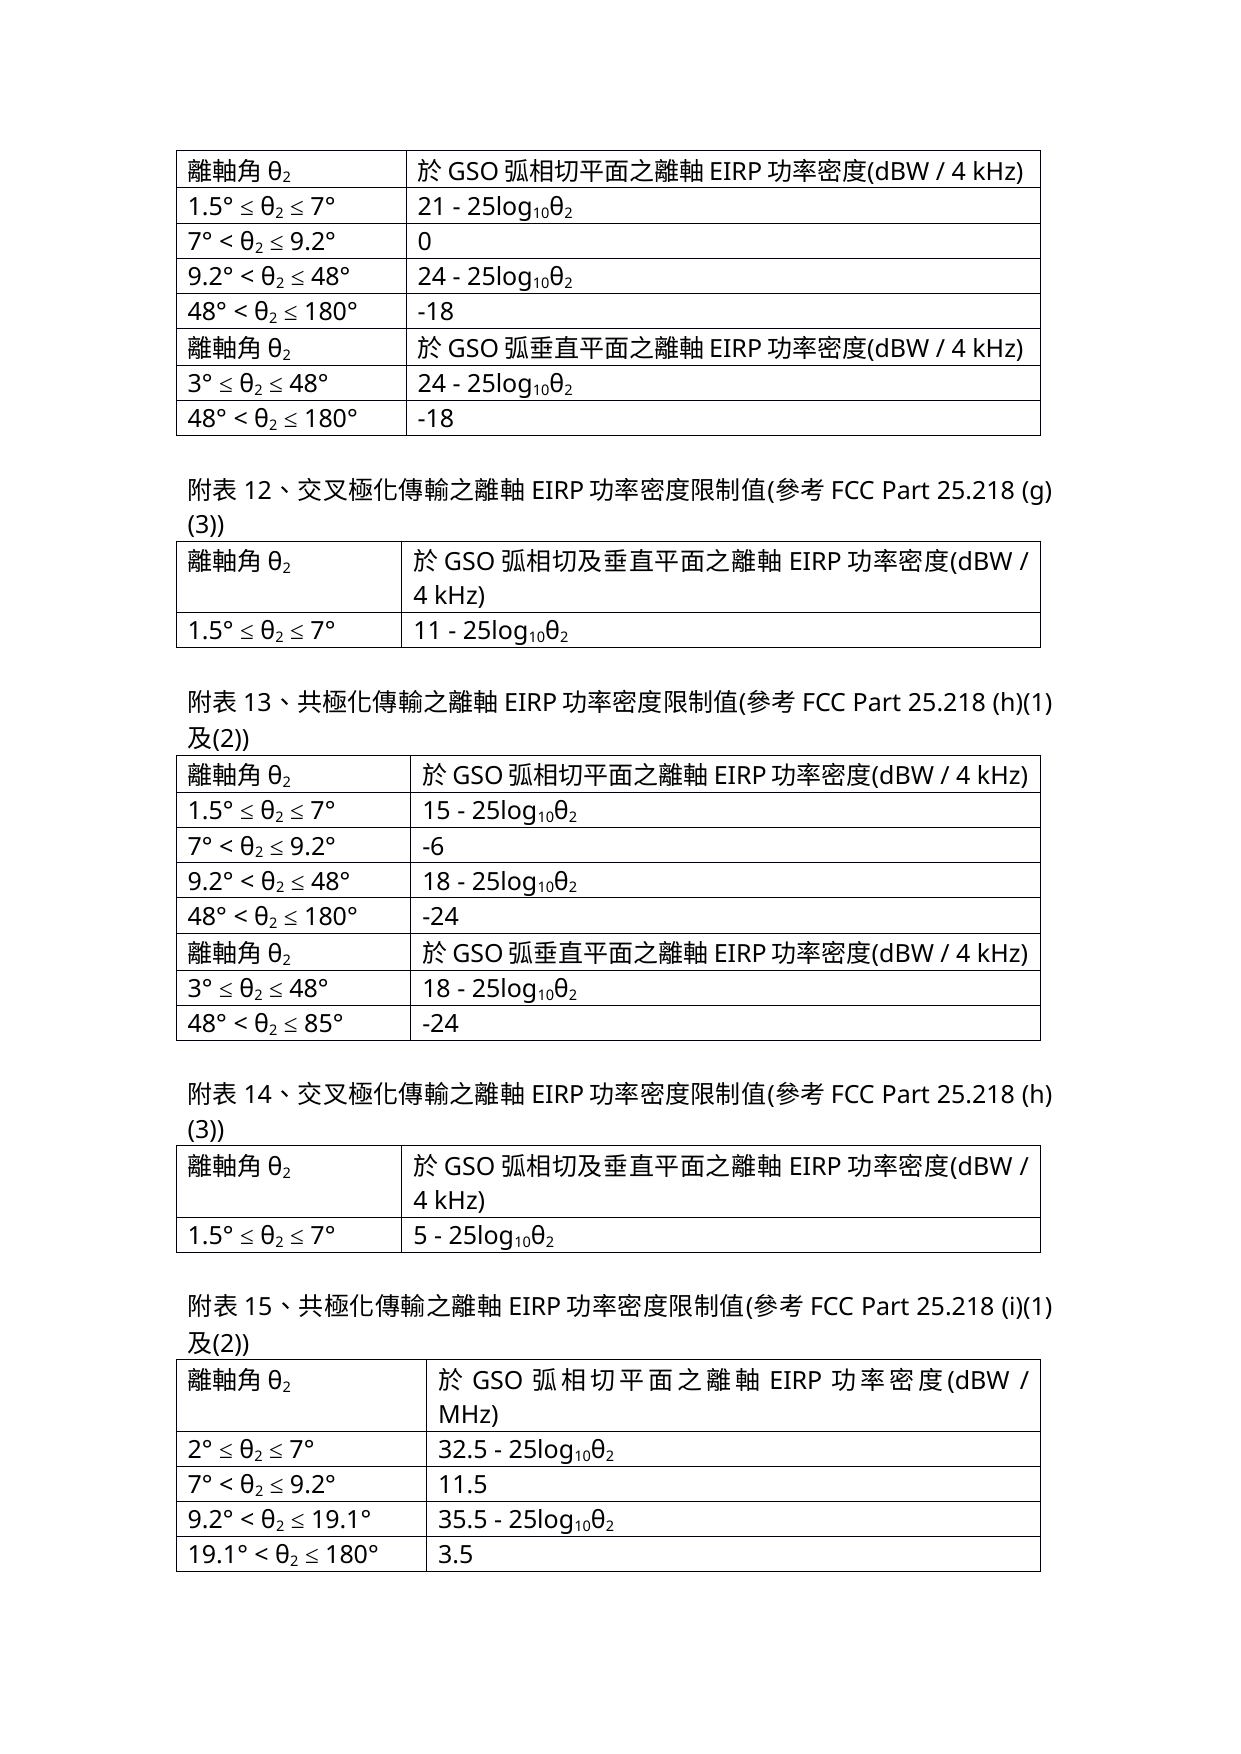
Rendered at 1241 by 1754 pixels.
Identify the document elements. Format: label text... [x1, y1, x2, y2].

table_cell 48° < θ2 ≤ 180° [177, 401, 406, 435]
table_cell 15 - 25log10θ2 [411, 793, 1040, 827]
table_cell 7° < θ2 ≤ 9.2° [177, 1467, 426, 1501]
text 附表12、交叉極化傳輸之離軸EIRP功率密度限制值(參考FCC Part 25.218 (g)(3)) [187, 470, 1053, 541]
table_header 於GSO弧相切平面之離軸EIRP功率密度(dBW / 4 kHz) [411, 756, 1040, 792]
table_cell 1.5° ≤ θ2 ≤ 7° [177, 793, 410, 827]
table_header 於GSO弧相切平面之離軸EIRP功率密度(dBW / MHz) [427, 1360, 1040, 1431]
table_header 離軸角θ2 [177, 1146, 401, 1217]
table_cell 18 - 25log10θ2 [411, 863, 1040, 897]
table_cell 48° < θ2 ≤ 180° [177, 898, 410, 932]
table_cell -18 [407, 294, 1040, 328]
table_cell 24 - 25log10θ2 [407, 366, 1040, 400]
table_cell 離軸角θ2 [177, 329, 406, 365]
table_header 於GSO弧相切及垂直平面之離軸EIRP功率密度(dBW / 4 kHz) [402, 542, 1040, 612]
table_cell 2° ≤ θ2 ≤ 7° [177, 1432, 426, 1466]
table_cell 19.1° < θ2 ≤ 180° [177, 1537, 426, 1571]
text 附表13、共極化傳輸之離軸EIRP功率密度限制值(參考FCC Part 25.218 (h)(1)及(2)) [187, 682, 1053, 755]
table_cell 18 - 25log10θ2 [411, 971, 1040, 1005]
table_cell 21 - 25log10θ2 [407, 188, 1040, 222]
table_cell -24 [411, 898, 1040, 932]
table_cell 11.5 [427, 1467, 1040, 1501]
table_header 離軸角θ2 [177, 542, 401, 612]
table_cell 5 - 25log10θ2 [402, 1218, 1040, 1252]
table_cell 32.5 - 25log10θ2 [427, 1432, 1040, 1466]
table_cell 0 [407, 224, 1040, 257]
table_cell 3° ≤ θ2 ≤ 48° [177, 971, 410, 1005]
table_header 離軸角θ2 [177, 151, 406, 187]
table_cell 35.5 - 25log10θ2 [427, 1502, 1040, 1536]
table_cell 9.2° < θ2 ≤ 48° [177, 863, 410, 897]
table_cell 於GSO弧垂直平面之離軸EIRP功率密度(dBW / 4 kHz) [411, 934, 1040, 970]
table_header 離軸角θ2 [177, 1360, 426, 1431]
text 附表14、交叉極化傳輸之離軸EIRP功率密度限制值(參考FCC Part 25.218 (h)(3)) [187, 1075, 1053, 1145]
table_cell -6 [411, 828, 1040, 862]
table_cell 9.2° < θ2 ≤ 19.1° [177, 1502, 426, 1536]
table_cell 48° < θ2 ≤ 180° [177, 294, 406, 328]
text 附表15、共極化傳輸之離軸EIRP功率密度限制值(參考FCC Part 25.218 (i)(1)及(2)) [187, 1287, 1053, 1359]
table_cell 3° ≤ θ2 ≤ 48° [177, 366, 406, 400]
table_cell 3.5 [427, 1537, 1040, 1571]
table_cell 24 - 25log10θ2 [407, 259, 1040, 293]
table_header 於GSO弧相切平面之離軸EIRP功率密度(dBW / 4 kHz) [407, 151, 1040, 187]
table_cell 離軸角θ2 [177, 934, 410, 970]
table_header 於GSO弧相切及垂直平面之離軸EIRP功率密度(dBW / 4 kHz) [402, 1146, 1040, 1217]
table_cell 11 - 25log10θ2 [402, 613, 1040, 647]
table_cell 7° < θ2 ≤ 9.2° [177, 828, 410, 862]
table_cell -18 [407, 401, 1040, 435]
table_cell 於GSO弧垂直平面之離軸EIRP功率密度(dBW / 4 kHz) [407, 329, 1040, 365]
table_cell 9.2° < θ2 ≤ 48° [177, 259, 406, 293]
table_cell 1.5° ≤ θ2 ≤ 7° [177, 188, 406, 222]
table_cell 7° < θ2 ≤ 9.2° [177, 224, 406, 257]
table_header 離軸角θ2 [177, 756, 410, 792]
table_cell 1.5° ≤ θ2 ≤ 7° [177, 1218, 401, 1252]
table_cell 1.5° ≤ θ2 ≤ 7° [177, 613, 401, 647]
table_cell -24 [411, 1006, 1040, 1040]
table_cell 48° < θ2 ≤ 85° [177, 1006, 410, 1040]
